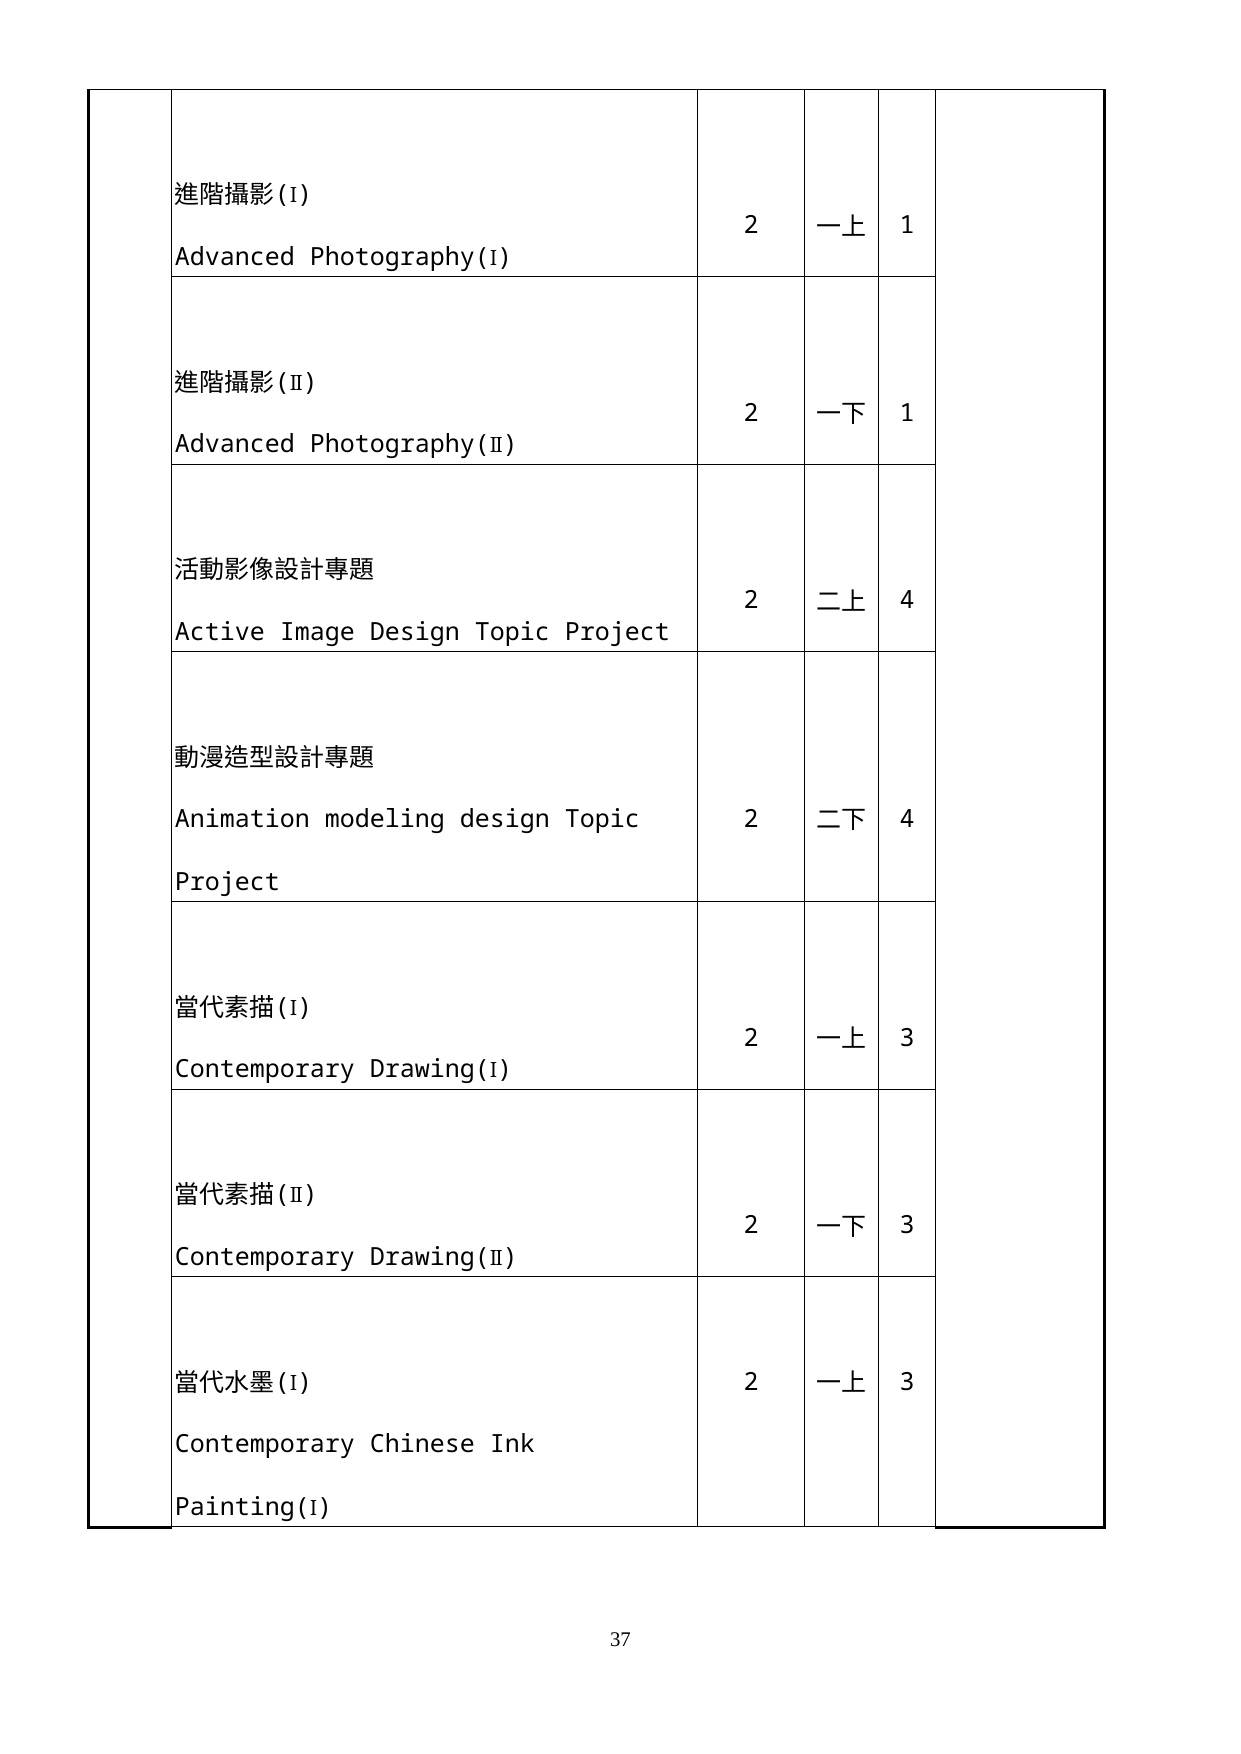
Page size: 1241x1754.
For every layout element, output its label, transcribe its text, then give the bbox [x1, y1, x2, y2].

table_cell 2 [698, 1277, 804, 1526]
table_cell 進階攝影(Ⅰ) Advanced Photography(Ⅰ) [172, 90, 697, 276]
table_cell 4 [879, 465, 935, 651]
table_cell 一下 [805, 1090, 878, 1276]
table_cell 2 [698, 277, 804, 464]
table_cell 一上 [805, 90, 878, 276]
table_cell 2 [698, 90, 804, 276]
table_cell 3 [879, 1090, 935, 1276]
table_cell 二上 [805, 465, 878, 651]
table_cell 當代水墨(Ⅰ) Contemporary Chinese Ink Painting(Ⅰ) [172, 1277, 697, 1526]
table_cell 2 [698, 465, 804, 651]
table_cell 動漫造型設計專題 Animation modeling design Topic Project [172, 652, 697, 901]
table_cell 二下 [805, 652, 878, 901]
table_cell 3 [879, 1277, 935, 1526]
table_cell 2 [698, 652, 804, 901]
table_cell 一下 [805, 277, 878, 464]
table_cell 當代素描(Ⅱ) Contemporary Drawing(Ⅱ) [172, 1090, 697, 1276]
table_cell [90, 90, 171, 1526]
table_cell 當代素描(Ⅰ) Contemporary Drawing(Ⅰ) [172, 902, 697, 1089]
table_cell [936, 90, 1103, 1526]
table_cell 一上 [805, 902, 878, 1089]
table_cell 3 [879, 902, 935, 1089]
table_cell 一上 [805, 1277, 878, 1526]
table_cell 1 [879, 90, 935, 276]
table_cell 進階攝影(Ⅱ) Advanced Photography(Ⅱ) [172, 277, 697, 464]
table_cell 2 [698, 1090, 804, 1276]
table_cell 2 [698, 902, 804, 1089]
table_cell 4 [879, 652, 935, 901]
table_cell 活動影像設計專題 Active Image Design Topic Project [172, 465, 697, 651]
table_cell 1 [879, 277, 935, 464]
